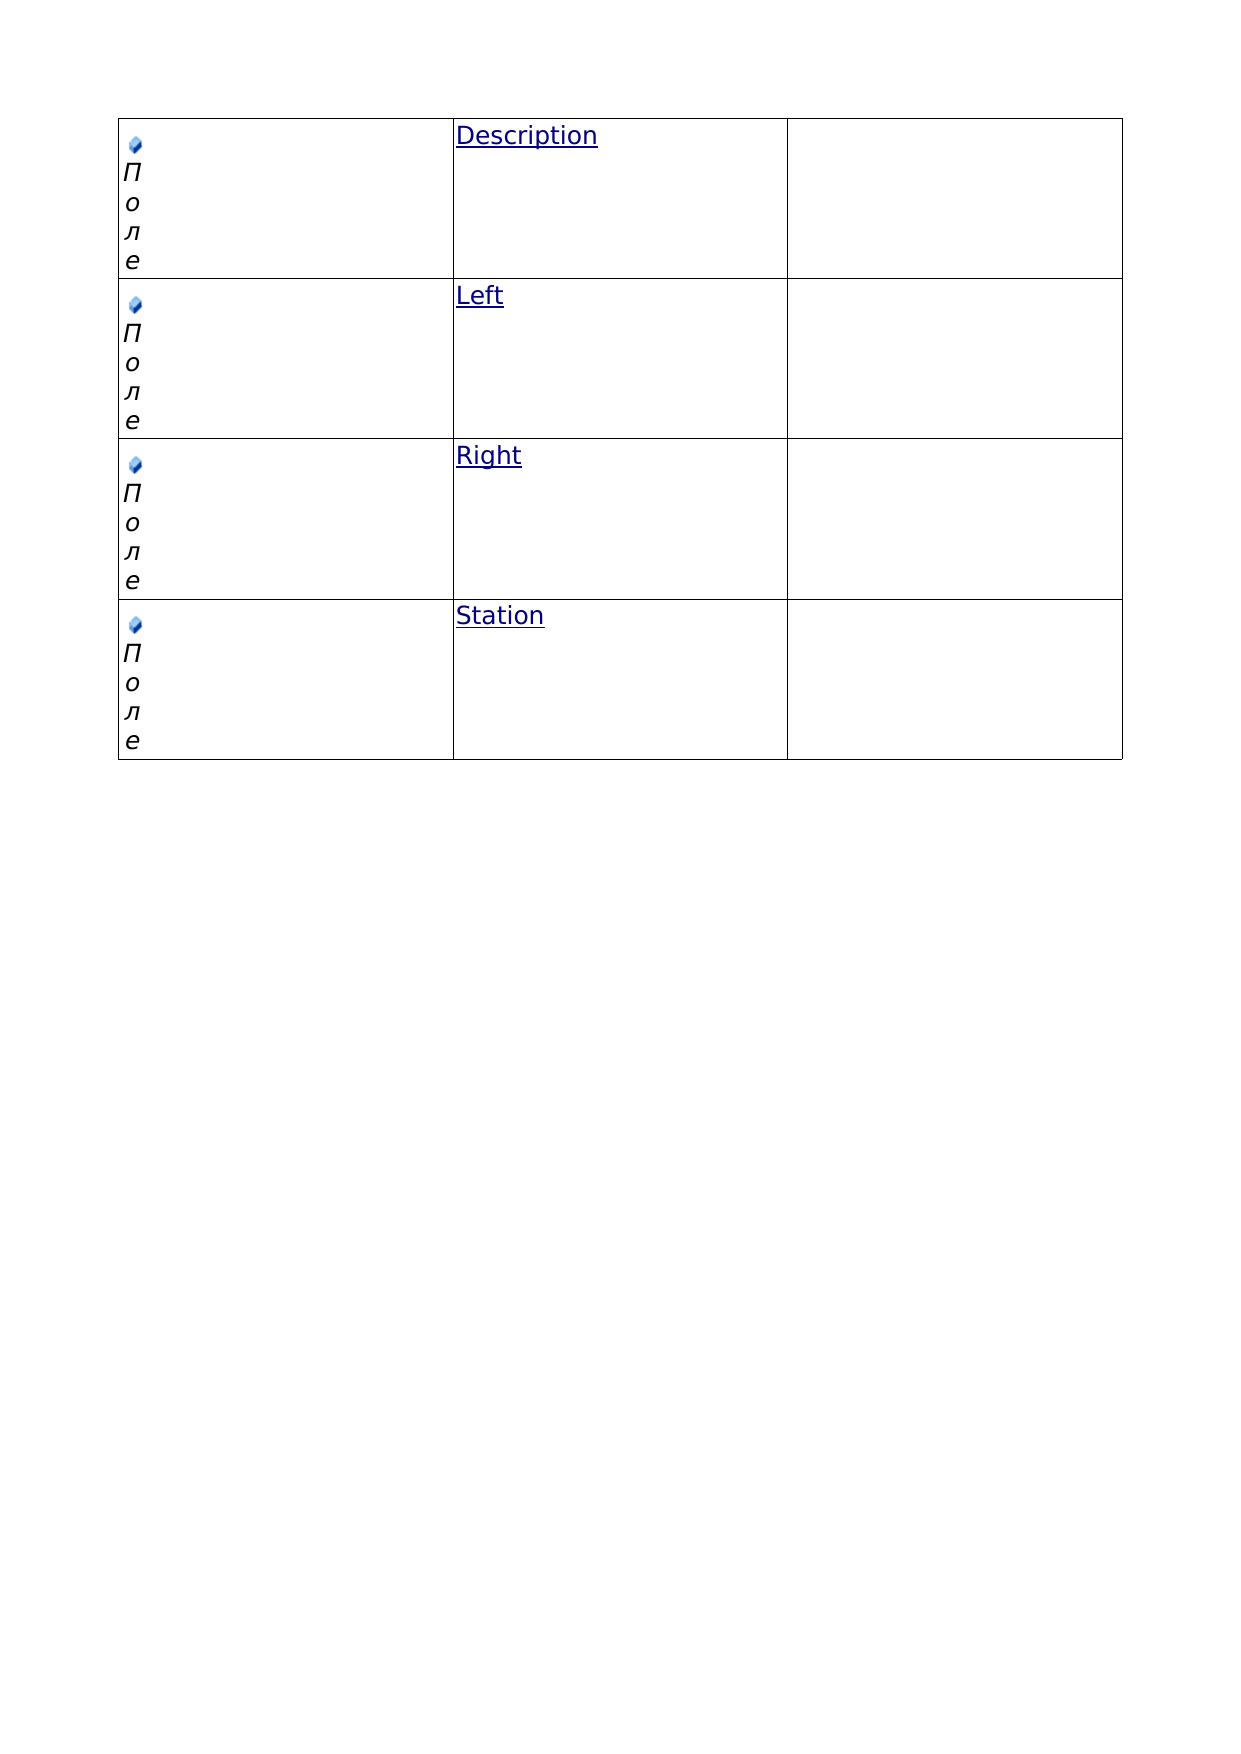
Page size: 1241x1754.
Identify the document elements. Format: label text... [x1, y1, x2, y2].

table_cell [119, 279, 453, 438]
picture [121, 293, 147, 319]
table_cell Left [454, 279, 787, 438]
picture [121, 613, 147, 639]
table_cell Description [454, 119, 787, 278]
table_cell [788, 600, 1122, 758]
picture [121, 133, 147, 159]
table_cell Station [454, 600, 787, 758]
table_cell [119, 119, 453, 278]
table_cell [119, 439, 453, 598]
table_cell [788, 119, 1122, 278]
table_cell Right [454, 439, 787, 598]
picture [121, 453, 147, 479]
table_cell [119, 600, 453, 758]
table_cell [788, 439, 1122, 598]
table_cell [788, 279, 1122, 438]
